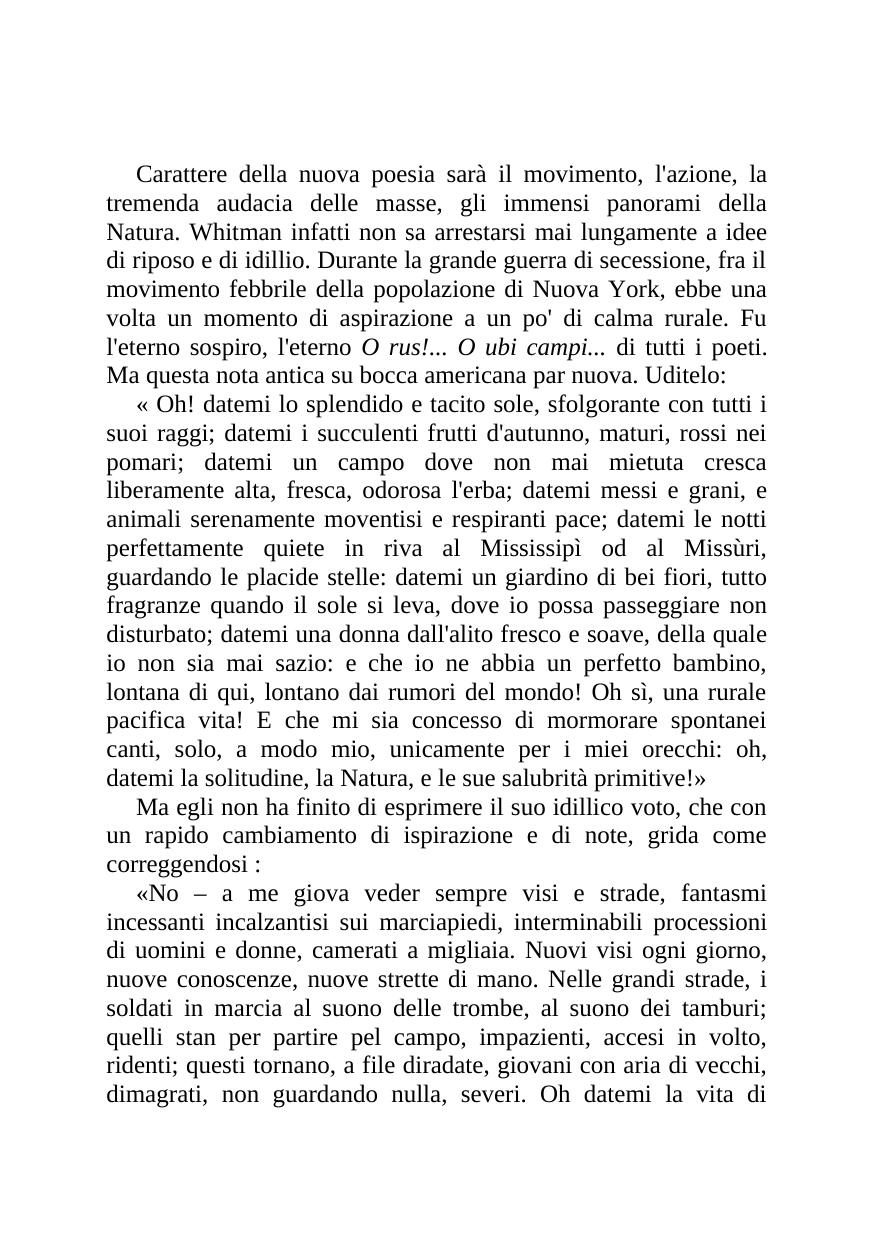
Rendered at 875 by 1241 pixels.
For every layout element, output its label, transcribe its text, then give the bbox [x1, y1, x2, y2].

text Ma egli non ha finito di esprimere il suo idillico voto, che con un rapido cambiamento di ispirazione e di note, grida come correggendosi : [106, 792, 768, 878]
text «No – a me giova veder sempre visi e strade, fantasmi incessanti incalzantisi sui marciapiedi, interminabili processioni di uomini e donne, camerati a migliaia. Nuovi visi ogni giorno, nuove conoscenze, nuove strette di mano. Nelle grandi strade, i soldati in marcia al suono delle trombe, al suono dei tamburi; quelli stan per partire pel campo, impazienti, accesi in volto, ridenti; questi tornano, a file diradate, giovani con aria di vecchi, dimagrati, non guardando nulla, severi. Oh datemi la vita di [106, 878, 768, 1108]
text Carattere della nuova poesia sarà il movimento, l'azione, la tremenda audacia delle masse, gli immensi panorami della Natura. Whitman infatti non sa arrestarsi mai lungamente a idee di riposo e di idillio. Durante la grande guerra di secessione, fra il movimento febbrile della popolazione di Nuova York, ebbe una volta un momento di aspirazione a un po' di calma rurale. Fu l'eterno sospiro, l'eterno O rus!... O ubi campi... di tutti i poeti. Ma questa nota antica su bocca americana par nuova. Uditelo: [106, 159, 768, 389]
text « Oh! datemi lo splendido e tacito sole, sfolgorante con tutti i suoi raggi; datemi i succulenti frutti d'autunno, maturi, rossi nei pomari; datemi un campo dove non mai mietuta cresca liberamente alta, fresca, odorosa l'erba; datemi messi e grani, e animali serenamente moventisi e respiranti pace; datemi le notti perfettamente quiete in riva al Mississipì od al Missùri, guardando le placide stelle: datemi un giardino di bei fiori, tutto fragranze quando il sole si leva, dove io possa passeggiare non disturbato; datemi una donna dall'alito fresco e soave, della quale io non sia mai sazio: e che io ne abbia un perfetto bambino, lontana di qui, lontano dai rumori del mondo! Oh sì, una rurale pacifica vita! E che mi sia concesso di mormorare spontanei canti, solo, a modo mio, unicamente per i miei orecchi: oh, datemi la solitudine, la Natura, e le sue salubrità primitive!» [106, 389, 768, 792]
